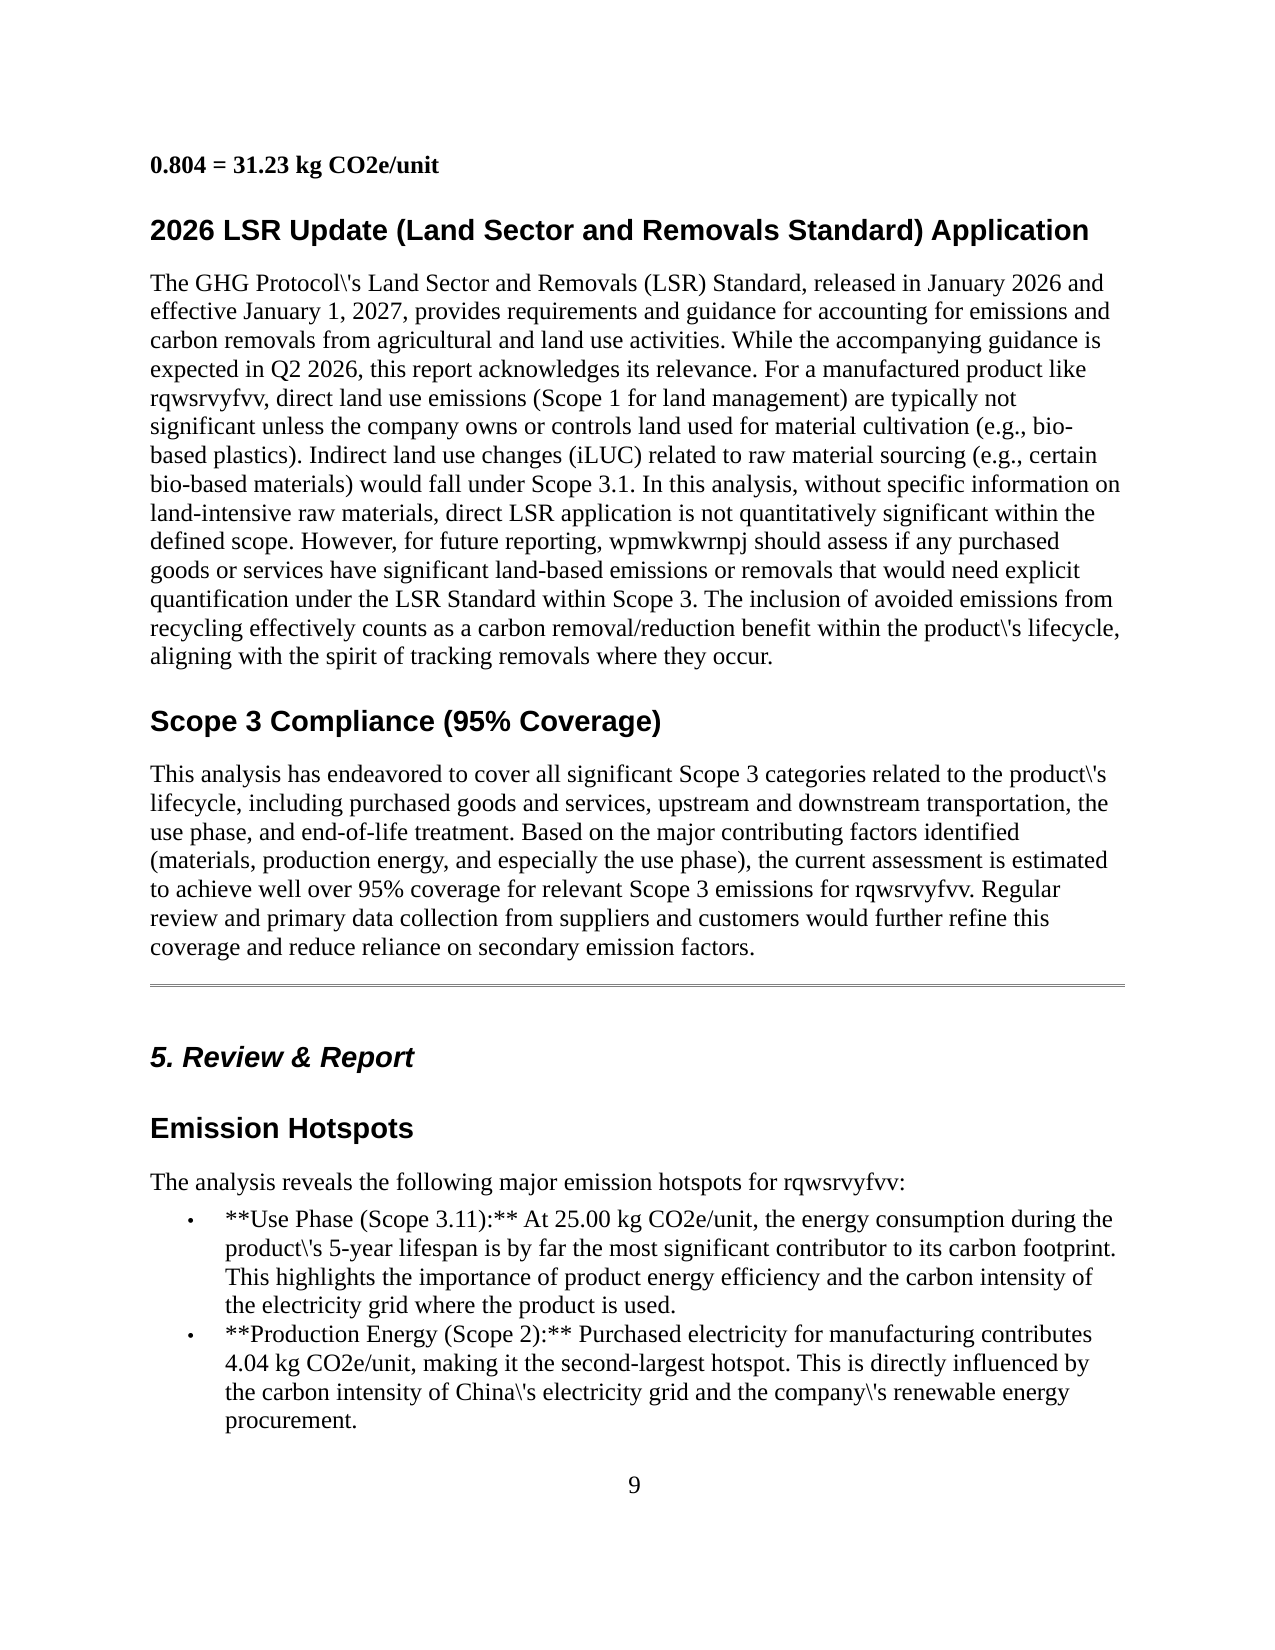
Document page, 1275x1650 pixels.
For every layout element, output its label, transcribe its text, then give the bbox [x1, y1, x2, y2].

subtitle Emission Hotspots [150, 1112, 1125, 1145]
subtitle 5. Review & Report [150, 1041, 1125, 1074]
subtitle 2026 LSR Update (Land Sector and Removals Standard) Application [150, 213, 1125, 246]
subtitle Scope 3 Compliance (95% Coverage) [150, 704, 1125, 738]
text This analysis has endeavored to cover all significant Scope 3 categories related to the product\'s lifecycle, including purchased goods and services, upstream and downstream transportation, the use phase, and end-of-life treatment. Based on the major contributing factors identified (materials, production energy, and especially the use phase), the current assessment is estimated to achieve well over 95% coverage for relevant Scope 3 emissions for rqwsrvyfvv. Regular review and primary data collection from suppliers and customers would further refine this coverage and reduce reliance on secondary emission factors. [150, 759, 1125, 960]
list **Production Energy (Scope 2):** Purchased electricity for manufacturing contributes 4.04 kg CO2e/unit, making it the second-largest hotspot. This is directly influenced by the carbon intensity of China\'s electricity grid and the company\'s renewable energy procurement. [187, 1319, 1125, 1434]
text The analysis reveals the following major emission hotspots for rqwsrvyfvv: [150, 1167, 1125, 1195]
text The GHG Protocol\'s Land Sector and Removals (LSR) Standard, released in January 2026 and effective January 1, 2027, provides requirements and guidance for accounting for emissions and carbon removals from agricultural and land use activities. While the accompanying guidance is expected in Q2 2026, this report acknowledges its relevance. For a manufactured product like rqwsrvyfvv, direct land use emissions (Scope 1 for land management) are typically not significant unless the company owns or controls land used for material cultivation (e.g., bio-based plastics). Indirect land use changes (iLUC) related to raw material sourcing (e.g., certain bio-based materials) would fall under Scope 3.1. In this analysis, without specific information on land-intensive raw materials, direct LSR application is not quantitatively significant within the defined scope. However, for future reporting, wpmwkwrnpj should assess if any purchased goods or services have significant land-based emissions or removals that would need explicit quantification under the LSR Standard within Scope 3. The inclusion of avoided emissions from recycling effectively counts as a carbon removal/reduction benefit within the product\'s lifecycle, aligning with the spirit of tracking removals where they occur. [150, 268, 1125, 670]
list **Use Phase (Scope 3.11):** At 25.00 kg CO2e/unit, the energy consumption during the product\'s 5-year lifespan is by far the most significant contributor to its carbon footprint. This highlights the importance of product energy efficiency and the carbon intensity of the electricity grid where the product is used. [187, 1204, 1125, 1319]
text - 0.804 = 31.23 kg CO2e/unit [150, 150, 1125, 179]
